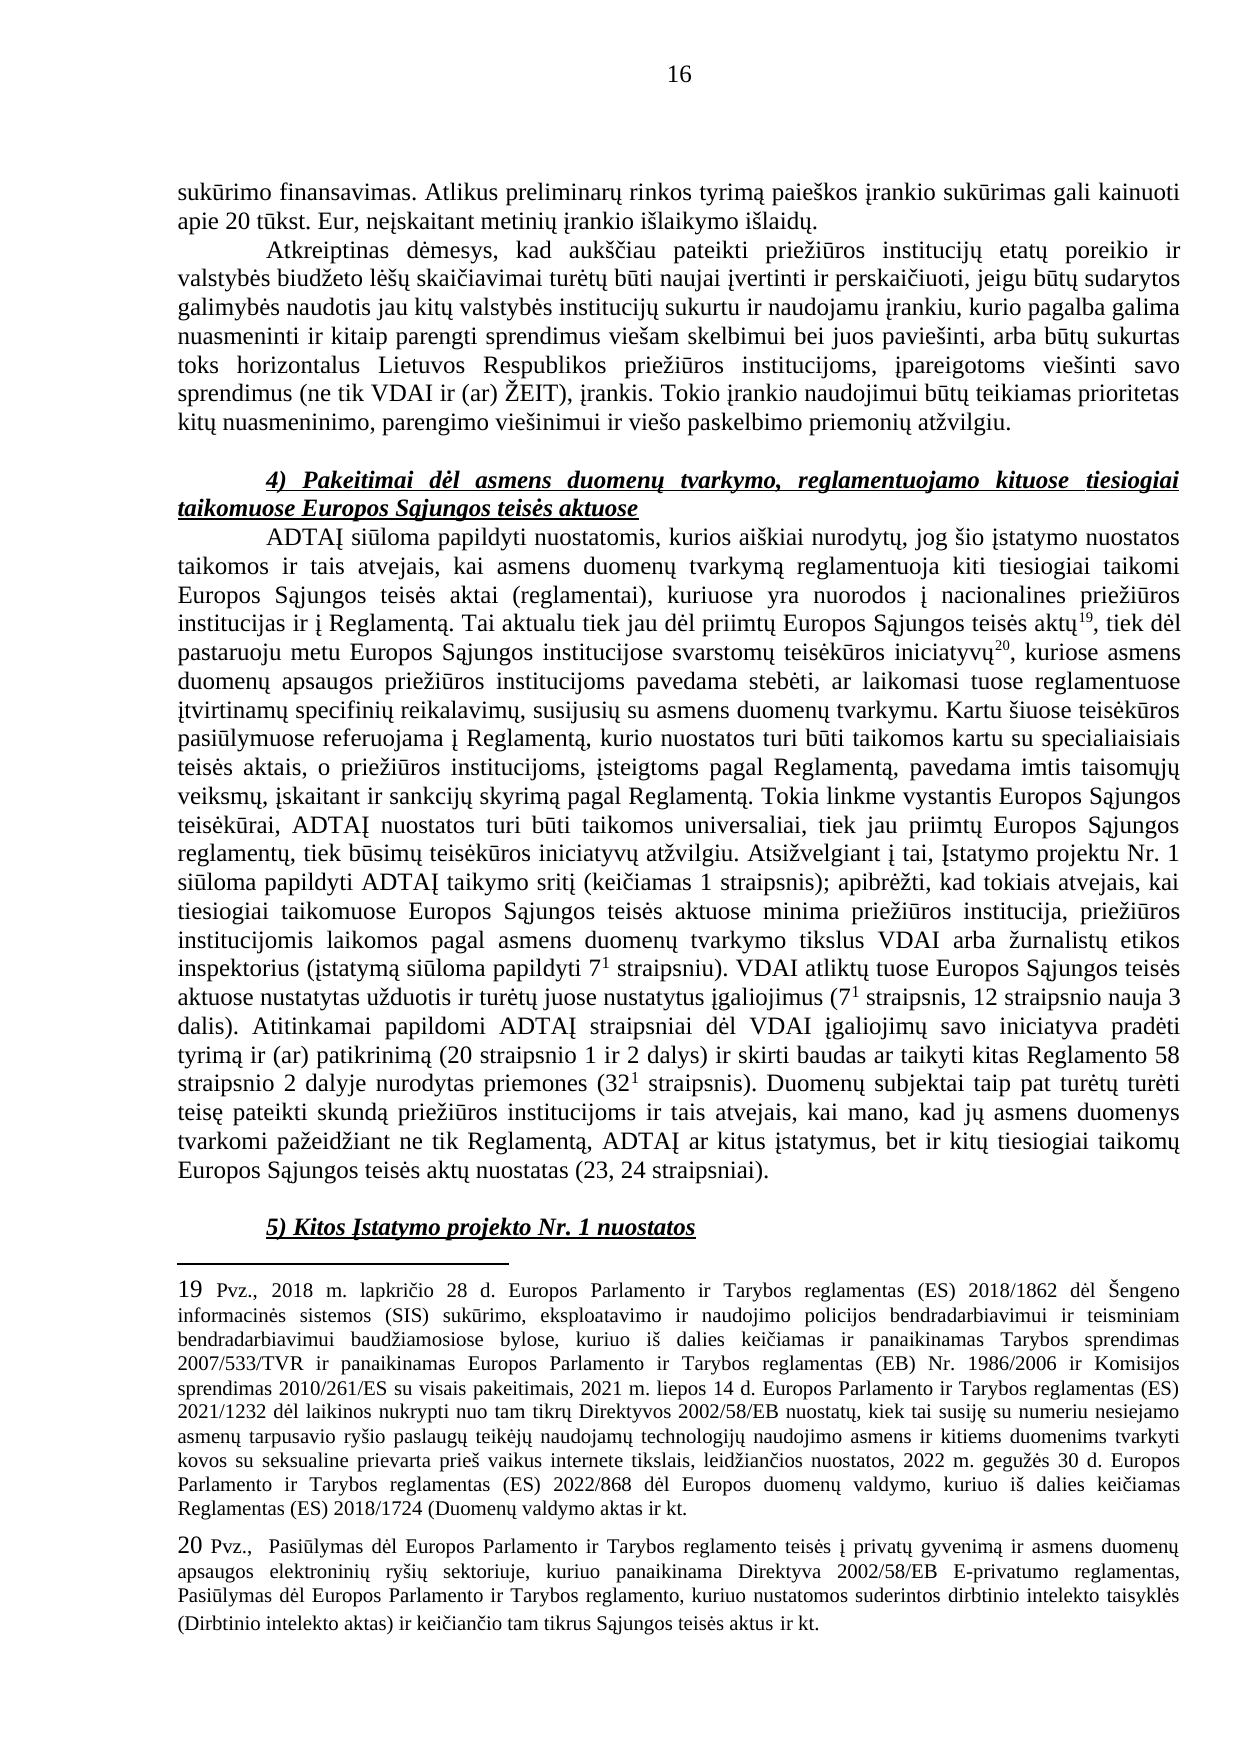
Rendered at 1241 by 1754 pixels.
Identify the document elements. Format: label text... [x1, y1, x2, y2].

text ADTAĮ siūloma papildyti nuostatomis, kurios aiškiai nurodytų, jog šio įstatymo nuostatos taikomos ir tais atvejais, kai asmens duomenų tvarkymą reglamentuoja kiti tiesiogiai taikomi Europos Sąjungos teisės aktai (reglamentai), kuriuose yra nuorodos į nacionalines priežiūros institucijas ir į Reglamentą. Tai aktualu tiek jau dėl priimtų Europos Sąjungos teisės aktų, tiek dėl pastaruoju metu Europos Sąjungos institucijose svarstomų teisėkūros iniciatyvų, kuriose asmens duomenų apsaugos priežiūros institucijoms pavedama stebėti, ar laikomasi tuose reglamentuose įtvirtinamų specifinių reikalavimų, susijusių su asmens duomenų tvarkymu. Kartu šiuose teisėkūros pasiūlymuose referuojama į Reglamentą, kurio nuostatos turi būti taikomos kartu su specialiaisiais teisės aktais, o priežiūros institucijoms, įsteigtoms pagal Reglamentą, pavedama imtis taisomųjų veiksmų, įskaitant ir sankcijų skyrimą pagal Reglamentą. Tokia linkme vystantis Europos Sąjungos teisėkūrai, ADTAĮ nuostatos turi būti taikomos universaliai, tiek jau priimtų Europos Sąjungos reglamentų, tiek būsimų teisėkūros iniciatyvų atžvilgiu. Atsižvelgiant į tai, Įstatymo projektu Nr. 1 siūloma papildyti ADTAĮ taikymo sritį (keičiamas 1 straipsnis); apibrėžti, kad tokiais atvejais, kai tiesiogiai taikomuose Europos Sąjungos teisės aktuose minima priežiūros institucija, priežiūros institucijomis laikomos pagal asmens duomenų tvarkymo tikslus VDAI arba žurnalistų etikos inspektorius (įstatymą siūloma papildyti 71 straipsniu). VDAI atliktų tuose Europos Sąjungos teisės aktuose nustatytas užduotis ir turėtų juose nustatytus įgaliojimus (71 straipsnis, 12 straipsnio nauja 3 dalis). Atitinkamai papildomi ADTAĮ straipsniai dėl VDAI įgaliojimų savo iniciatyva pradėti tyrimą ir (ar) patikrinimą (20 straipsnio 1 ir 2 dalys) ir skirti baudas ar taikyti kitas Reglamento 58 straipsnio 2 dalyje nurodytas priemones (321 straipsnis). Duomenų subjektai taip pat turėtų turėti teisę pateikti skundą priežiūros institucijoms ir tais atvejais, kai mano, kad jų asmens duomenys tvarkomi pažeidžiant ne tik Reglamentą, ADTAĮ ar kitus įstatymus, bet ir kitų tiesiogiai taikomų Europos Sąjungos teisės aktų nuostatas (23, 24 straipsniai). [177, 522, 1181, 1183]
text Pvz., Pasiūlymas dėl Europos Parlamento ir Tarybos reglamento teisės į privatų gyvenimą ir asmens duomenų apsaugos elektroninių ryšių sektoriuje, kuriuo panaikinama Direktyva 2002/58/EB E-privatumo reglamentas, Pasiūlymas dėl Europos Parlamento ir Tarybos reglamento, kuriuo nustatomos suderintos dirbtinio intelekto taisyklės (Dirbtinio intelekto aktas) ir keičiančio tam tikrus Sąjungos teisės aktus ir kt. [177, 1530, 1181, 1636]
text 4) Pakeitimai dėl asmens duomenų tvarkymo, reglamentuojamo kituose tiesiogiai taikomuose Europos Sąjungos teisės aktuose [177, 465, 1181, 522]
text Pvz., 2018 m. lapkričio 28 d. Europos Parlamento ir Tarybos reglamentas (ES) 2018/1862 dėl Šengeno informacinės sistemos (SIS) sukūrimo, eksploatavimo ir naudojimo policijos bendradarbiavimui ir teisminiam bendradarbiavimui baudžiamosiose bylose, kuriuo iš dalies keičiamas ir panaikinamas Tarybos sprendimas 2007/533/TVR ir panaikinamas Europos Parlamento ir Tarybos reglamentas (EB) Nr. 1986/2006 ir Komisijos sprendimas 2010/261/ES su visais pakeitimais, 2021 m. liepos 14 d. Europos Parlamento ir Tarybos reglamentas (ES) 2021/1232 dėl laikinos nukrypti nuo tam tikrų Direktyvos 2002/58/EB nuostatų, kiek tai susiję su numeriu nesiejamo asmenų tarpusavio ryšio paslaugų teikėjų naudojamų technologijų naudojimo asmens ir kitiems duomenims tvarkyti kovos su seksualine prievarta prieš vaikus internete tikslais, leidžiančios nuostatos, 2022 m. gegužės 30 d. Europos Parlamento ir Tarybos reglamentas (ES) 2022/868 dėl Europos duomenų valdymo, kuriuo iš dalies keičiamas Reglamentas (ES) 2018/1724 (Duomenų valdymo aktas ir kt. [177, 1274, 1181, 1520]
text sukūrimo finansavimas. Atlikus preliminarų rinkos tyrimą paieškos įrankio sukūrimas gali kainuoti apie 20 tūkst. Eur, neįskaitant metinių įrankio išlaikymo išlaidų. [177, 177, 1181, 235]
text Atkreiptinas dėmesys, kad aukščiau pateikti priežiūros institucijų etatų poreikio ir valstybės biudžeto lėšų skaičiavimai turėtų būti naujai įvertinti ir perskaičiuoti, jeigu būtų sudarytos galimybės naudotis jau kitų valstybės institucijų sukurtu ir naudojamu įrankiu, kurio pagalba galima nuasmeninti ir kitaip parengti sprendimus viešam skelbimui bei juos paviešinti, arba būtų sukurtas toks horizontalus Lietuvos Respublikos priežiūros institucijoms, įpareigotoms viešinti savo sprendimus (ne tik VDAI ir (ar) ŽEIT), įrankis. Tokio įrankio naudojimui būtų teikiamas prioritetas kitų nuasmeninimo, parengimo viešinimui ir viešo paskelbimo priemonių atžvilgiu. [177, 235, 1181, 436]
text 5) Kitos Įstatymo projekto Nr. 1 nuostatos [177, 1212, 1181, 1241]
